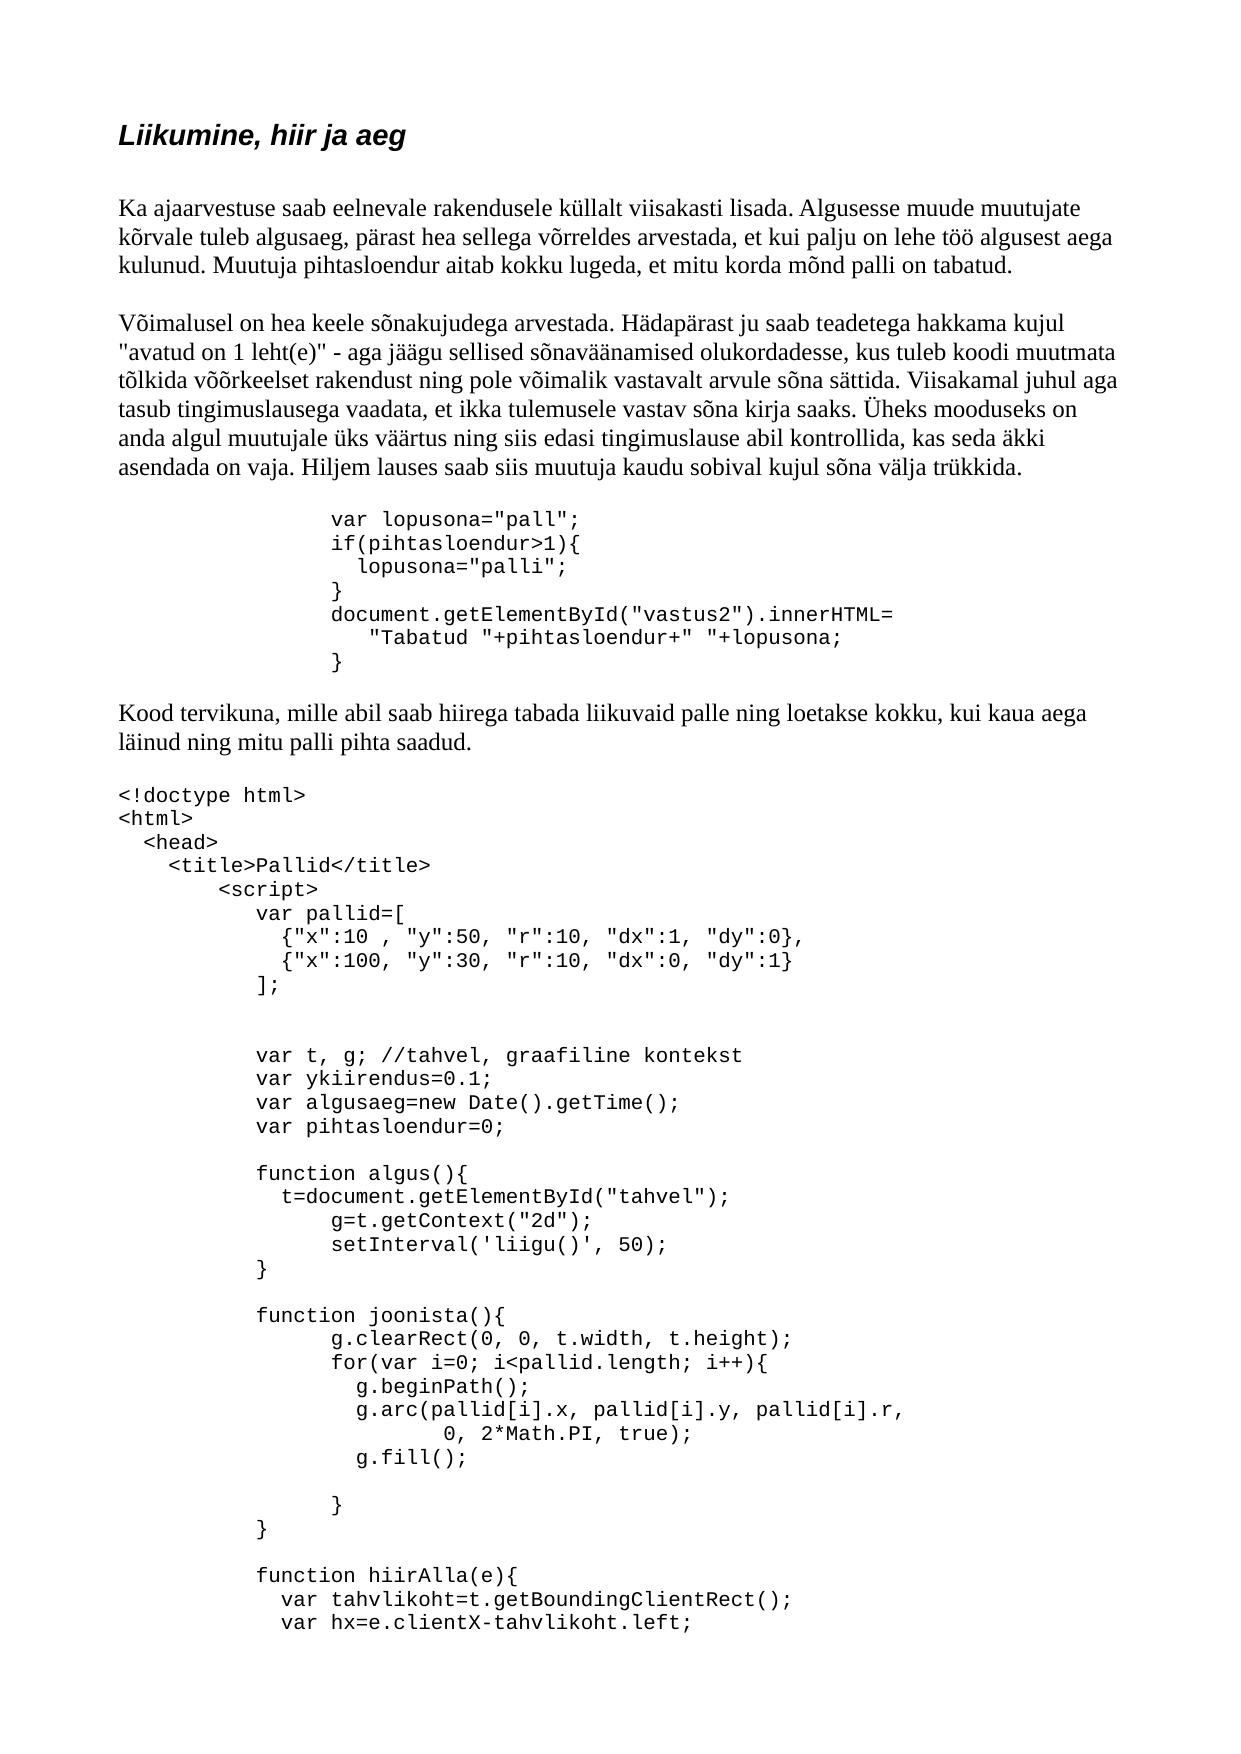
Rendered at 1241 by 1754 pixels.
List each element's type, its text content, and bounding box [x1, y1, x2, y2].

text t=document.getElementById("tahvel"); [118, 1187, 1122, 1210]
text g.clearRect(0, 0, t.width, t.height); [118, 1328, 1122, 1352]
text "Tabatud "+pihtasloendur+" "+lopusona; [118, 627, 1122, 651]
text var ykiirendus=0.1; [118, 1068, 1122, 1092]
text var algusaeg=new Date().getTime(); [118, 1092, 1122, 1116]
text var pallid=[ [118, 903, 1122, 926]
text var t, g; //tahvel, graafiline kontekst [118, 1045, 1122, 1068]
text if(pihtasloendur>1){ [118, 533, 1122, 556]
text g.arc(pallid[i].x, pallid[i].y, pallid[i].r, [118, 1399, 1122, 1423]
text <title>Pallid</title> [118, 856, 1122, 879]
text for(var i=0; i<pallid.length; i++){ [118, 1352, 1122, 1376]
text function joonista(){ [118, 1305, 1122, 1328]
text var lopusona="pall"; [118, 509, 1122, 533]
text <script> [118, 879, 1122, 903]
text } [118, 1518, 1122, 1541]
text var hx=e.clientX-tahvlikoht.left; [118, 1612, 1122, 1636]
text g.beginPath(); [118, 1376, 1122, 1399]
text <!doctype html> [118, 784, 1122, 808]
text document.getElementById("vastus2").innerHTML= [118, 604, 1122, 627]
text g=t.getContext("2d"); [118, 1210, 1122, 1234]
text 0, 2*Math.PI, true); [118, 1423, 1122, 1447]
text function algus(){ [118, 1163, 1122, 1187]
text setInterval('liigu()', 50); [118, 1234, 1122, 1257]
text var pihtasloendur=0; [118, 1116, 1122, 1139]
text } [118, 580, 1122, 604]
text {"x":10 , "y":50, "r":10, "dx":1, "dy":0}, [118, 926, 1122, 950]
text lopusona="palli"; [118, 556, 1122, 580]
text } [118, 651, 1122, 675]
text ]; [118, 974, 1122, 997]
text } [118, 1494, 1122, 1518]
text Võimalusel on hea keele sõnakujudega arvestada. Hädapärast ju saab teadetega hakkama kujul "avatud on 1 leht(e)" - aga jäägu sellised sõnaväänamised olukordadesse, kus tuleb koodi muutmata tõlkida võõrkeelset rakendust ning pole võimalik vastavalt arvule sõna sättida. Viisakamal juhul aga tasub tingimuslausega vaadata, et ikka tulemusele vastav sõna kirja saaks. Üheks mooduseks on anda algul muutujale üks väärtus ning siis edasi tingimuslause abil kontrollida, kas seda äkki asendada on vaja. Hiljem lauses saab siis muutuja kaudu sobival kujul sõna välja trükkida. [118, 308, 1122, 480]
text <html> [118, 808, 1122, 832]
text } [118, 1257, 1122, 1281]
text {"x":100, "y":30, "r":10, "dx":0, "dy":1} [118, 950, 1122, 974]
text g.fill(); [118, 1447, 1122, 1470]
text <head> [118, 832, 1122, 856]
text function hiirAlla(e){ [118, 1565, 1122, 1588]
text Kood tervikuna, mille abil saab hiirega tabada liikuvaid palle ning loetakse kokku, kui kaua aega läinud ning mitu palli pihta saadud. [118, 698, 1122, 756]
text var tahvlikoht=t.getBoundingClientRect(); [118, 1588, 1122, 1612]
subtitle Liikumine, hiir ja aeg [118, 118, 1122, 152]
text Ka ajaarvestuse saab eelnevale rakendusele küllalt viisakasti lisada. Algusesse muude muutujate kõrvale tuleb algusaeg, pärast hea sellega võrreldes arvestada, et kui palju on lehe töö algusest aega kulunud. Muutuja pihtasloendur aitab kokku lugeda, et mitu korda mõnd palli on tabatud. [118, 193, 1122, 279]
